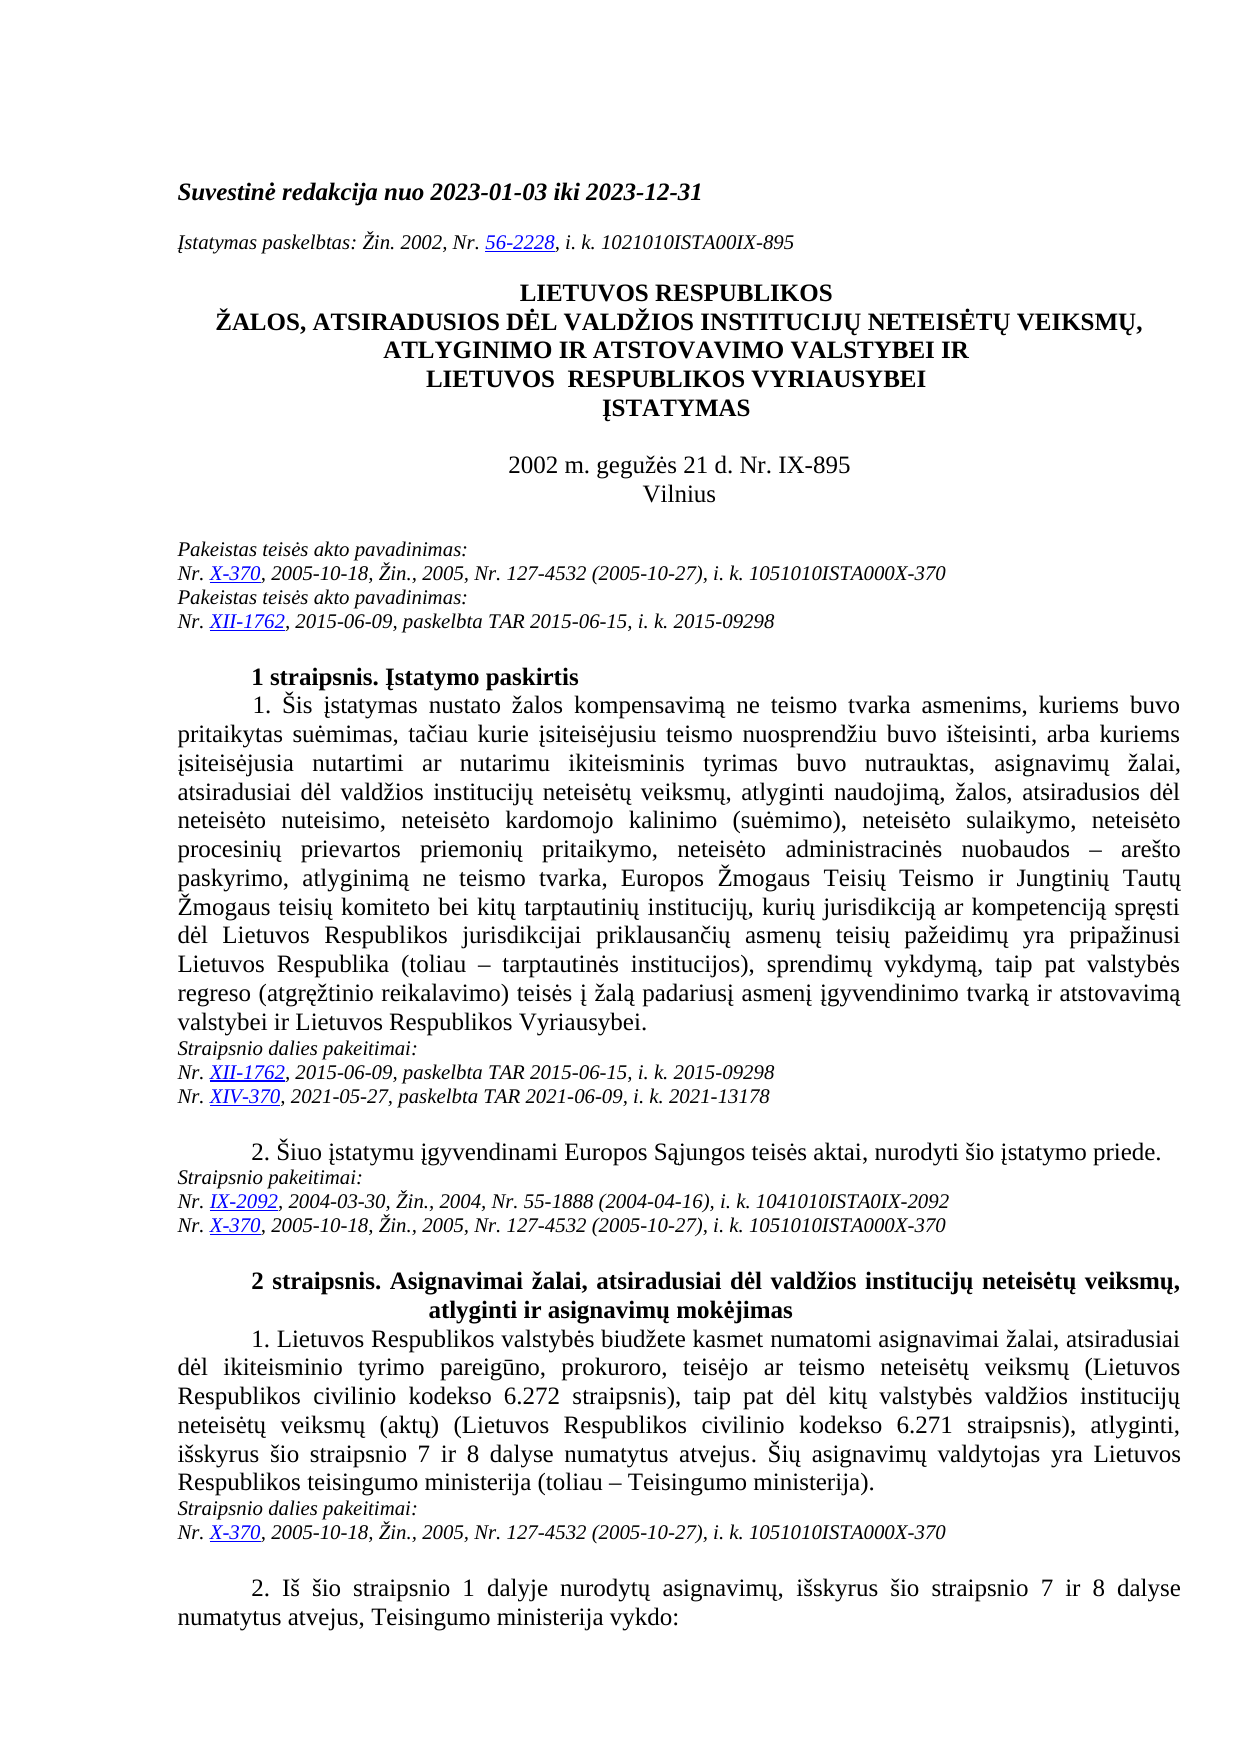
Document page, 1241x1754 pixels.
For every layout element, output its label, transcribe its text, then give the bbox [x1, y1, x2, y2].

text Pakeistas teisės akto pavadinimas: [177, 537, 1181, 561]
text Nr. XIV-370, 2021-05-27, paskelbta TAR 2021-06-09, i. k. 2021-13178 [177, 1084, 1181, 1108]
text 2. Šiuo įstatymu įgyvendinami Europos Sąjungos teisės aktai, nurodyti šio įstatymo priede. [177, 1137, 1181, 1165]
text Nr. IX-2092, 2004-03-30, Žin., 2004, Nr. 55-1888 (2004-04-16), i. k. 1041010ISTA0IX-2092 [177, 1189, 1181, 1213]
text Nr. X-370, 2005-10-18, Žin., 2005, Nr. 127-4532 (2005-10-27), i. k. 1051010ISTA000X-370 [177, 1213, 1181, 1237]
text Vilnius [177, 479, 1181, 508]
text Nr. XII-1762, 2015-06-09, paskelbta TAR 2015-06-15, i. k. 2015-09298 [177, 609, 1181, 633]
text Nr. XII-1762, 2015-06-09, paskelbta TAR 2015-06-15, i. k. 2015-09298 [177, 1060, 1181, 1084]
text Įstatymas paskelbtas: Žin. 2002, Nr. 56-2228, i. k. 1021010ISTA00IX-895 [177, 230, 1181, 254]
text LIETUVOS RESPUBLIKOS ŽALOS, ATSIRADUSIOS DĖL VALDŽIOS INSTITUCIJŲ NETEISĖTŲ VEIKSMŲ, ATLYGINIMO IR ATSTOVAVIMO VALSTYBEI IR LIETUVOS RESPUBLIKOS VYRIAUSYBEI ĮSTATYMAS [177, 278, 1181, 451]
text 1. Šis įstatymas nustato žalos kompensavimą ne teismo tvarka asmenims, kuriems buvo pritaikytas suėmimas, tačiau kurie įsiteisėjusiu teismo nuosprendžiu buvo išteisinti, arba kuriems įsiteisėjusia nutartimi ar nutarimu ikiteisminis tyrimas buvo nutrauktas, asignavimų žalai, atsiradusiai dėl valdžios institucijų neteisėtų veiksmų, atlyginti naudojimą, žalos, atsiradusios dėl neteisėto nuteisimo, neteisėto kardomojo kalinimo (suėmimo), neteisėto sulaikymo, neteisėto procesinių prievartos priemonių pritaikymo, neteisėto administracinės nuobaudos – arešto paskyrimo, atlyginimą ne teismo tvarka, Europos Žmogaus Teisių Teismo ir Jungtinių Tautų Žmogaus teisių komiteto bei kitų tarptautinių institucijų, kurių jurisdikciją ar kompetenciją spręsti dėl Lietuvos Respublikos jurisdikcijai priklausančių asmenų teisių pažeidimų yra pripažinusi Lietuvos Respublika (toliau – tarptautinės institucijos), sprendimų vykdymą, taip pat valstybės regreso (atgręžtinio reikalavimo) teisės į žalą padariusį asmenį įgyvendinimo tvarką ir atstovavimą valstybei ir Lietuvos Respublikos Vyriausybei. [177, 691, 1181, 1036]
text 2 straipsnis. Asignavimai žalai, atsiradusiai dėl valdžios institucijų neteisėtų veiksmų, atlyginti ir asignavimų mokėjimas [251, 1266, 1181, 1324]
text Straipsnio dalies pakeitimai: [177, 1036, 1181, 1060]
text 1. Lietuvos Respublikos valstybės biudžete kasmet numatomi asignavimai žalai, atsiradusiai dėl ikiteisminio tyrimo pareigūno, prokuroro, teisėjo ar teismo neteisėtų veiksmų (Lietuvos Respublikos civilinio kodekso 6.272 straipsnis), taip pat dėl kitų valstybės valdžios institucijų neteisėtų veiksmų (aktų) (Lietuvos Respublikos civilinio kodekso 6.271 straipsnis), atlyginti, išskyrus šio straipsnio 7 ir 8 dalyse numatytus atvejus. Šių asignavimų valdytojas yra Lietuvos Respublikos teisingumo ministerija (toliau – Teisingumo ministerija). [177, 1324, 1181, 1496]
text Straipsnio dalies pakeitimai: [177, 1496, 1181, 1520]
text 2002 m. gegužės 21 d. Nr. IX-895 [177, 451, 1181, 479]
text Nr. X-370, 2005-10-18, Žin., 2005, Nr. 127-4532 (2005-10-27), i. k. 1051010ISTA000X-370 [177, 561, 1181, 585]
text Pakeistas teisės akto pavadinimas: [177, 585, 1181, 609]
text Suvestinė redakcija nuo 2023-01-03 iki 2023-12-31 [177, 177, 1181, 206]
text 1 straipsnis. Įstatymo paskirtis [177, 662, 1181, 691]
text Straipsnio pakeitimai: [177, 1165, 1181, 1189]
text Nr. X-370, 2005-10-18, Žin., 2005, Nr. 127-4532 (2005-10-27), i. k. 1051010ISTA000X-370 [177, 1520, 1181, 1544]
text 2. Iš šio straipsnio 1 dalyje nurodytų asignavimų, išskyrus šio straipsnio 7 ir 8 dalyse numatytus atvejus, Teisingumo ministerija vykdo: [177, 1573, 1181, 1631]
